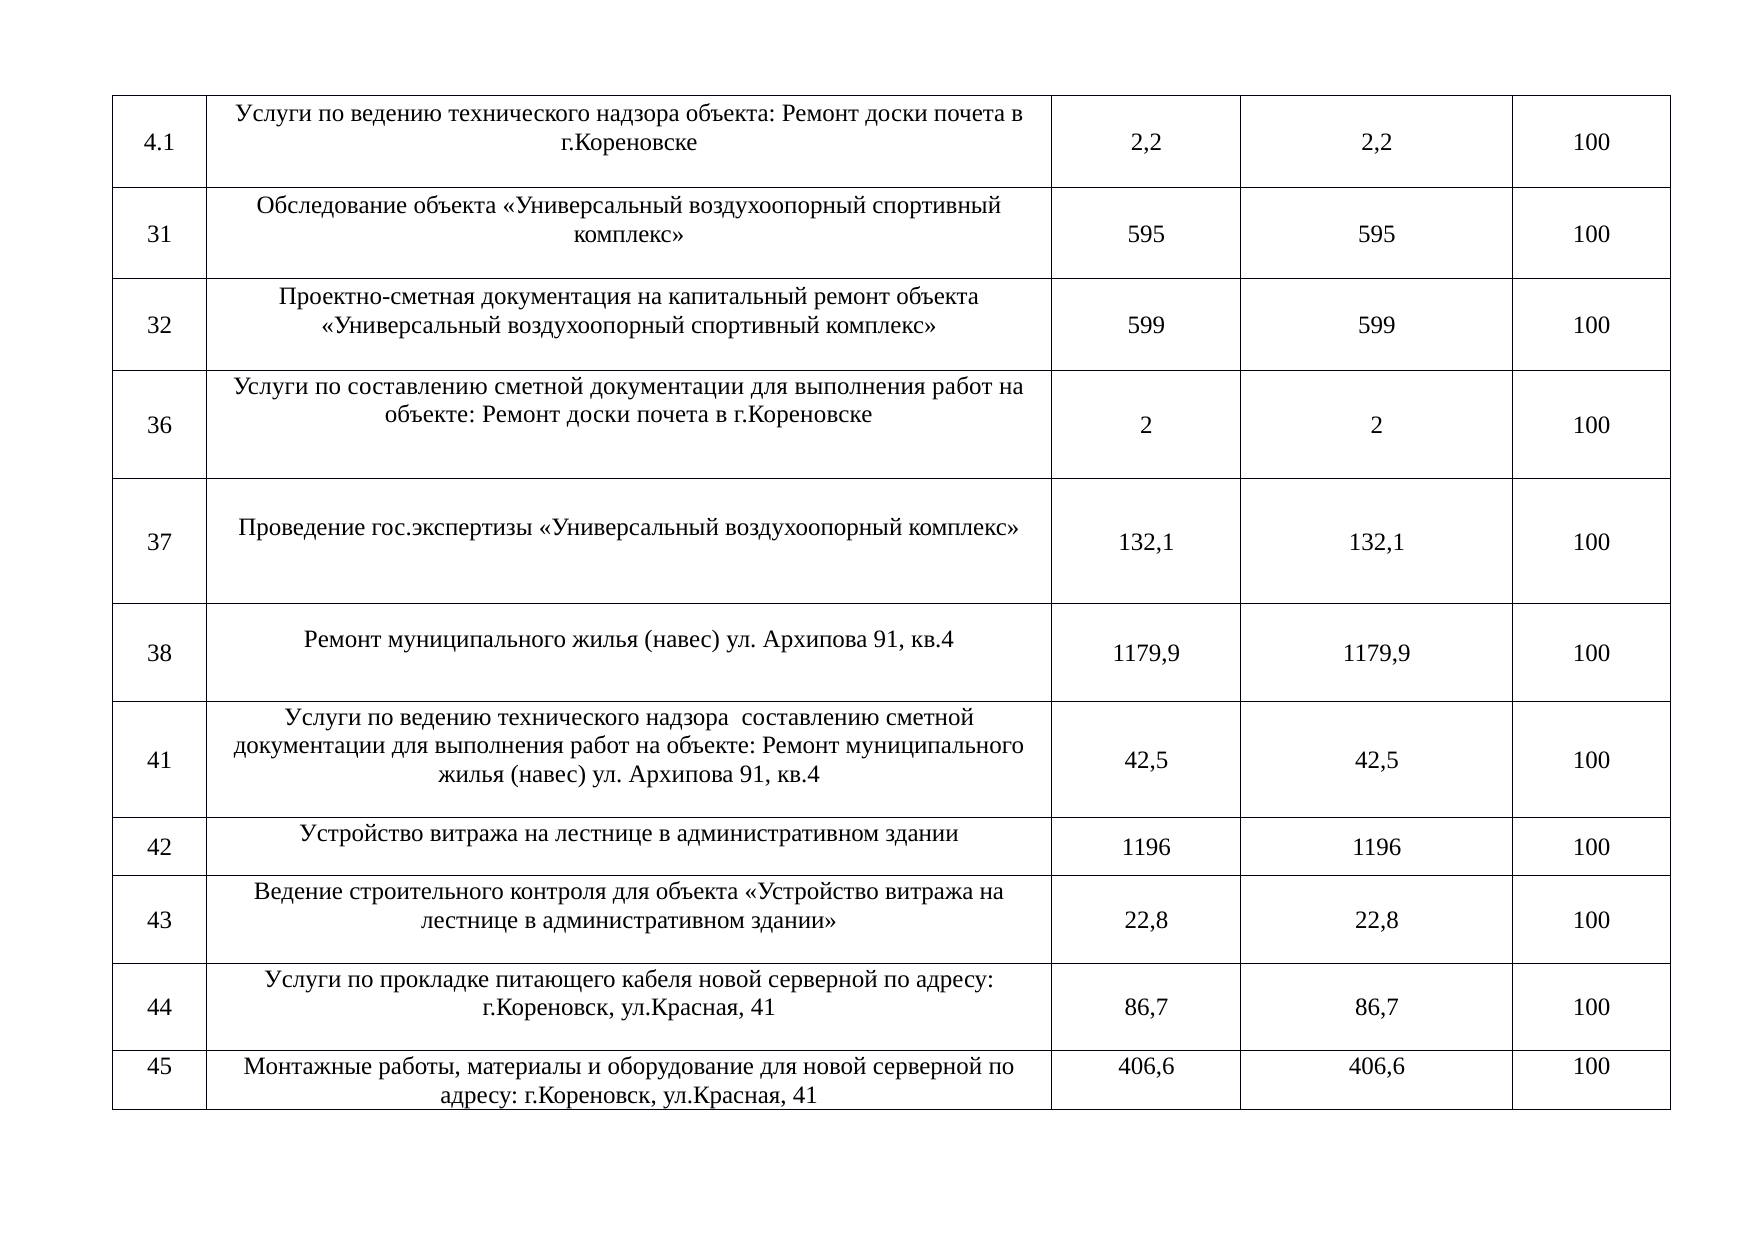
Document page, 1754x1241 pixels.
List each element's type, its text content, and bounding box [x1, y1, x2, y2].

table_cell 100 [1513, 702, 1670, 817]
table_cell 100 [1513, 876, 1670, 963]
table_cell 31 [113, 188, 206, 278]
table_cell 41 [113, 702, 206, 817]
table_cell 100 [1513, 604, 1670, 701]
table_cell Монтажные работы, материалы и оборудование для новой серверной по адресу: г.Кореновск, ул.Красная, 41 [207, 1051, 1051, 1108]
table_cell 100 [1513, 818, 1670, 875]
table_cell 1196 [1052, 818, 1240, 875]
table_cell 132,1 [1052, 479, 1240, 603]
table_cell 1179,9 [1241, 604, 1512, 701]
table_cell 1196 [1241, 818, 1512, 875]
table_cell 595 [1052, 188, 1240, 278]
table_cell 36 [113, 371, 206, 478]
table_cell 100 [1513, 371, 1670, 478]
table_cell 4.1 [113, 96, 206, 187]
table_cell 42 [113, 818, 206, 875]
table_cell 2 [1241, 371, 1512, 478]
table_cell 86,7 [1241, 964, 1512, 1050]
table_cell 100 [1513, 96, 1670, 187]
table_cell Ведение строительного контроля для объекта «Устройство витража на лестнице в административном здании» [207, 876, 1051, 963]
table_cell 406,6 [1052, 1051, 1240, 1108]
table_cell 599 [1241, 279, 1512, 370]
table_cell 38 [113, 604, 206, 701]
table_cell 22,8 [1241, 876, 1512, 963]
table_cell Обследование объекта «Универсальный воздухоопорный спортивный комплекс» [207, 188, 1051, 278]
table_cell 100 [1513, 279, 1670, 370]
table_cell 100 [1513, 479, 1670, 603]
table_cell 42,5 [1052, 702, 1240, 817]
table_cell Услуги по прокладке питающего кабеля новой серверной по адресу: г.Кореновск, ул.Красная, 41 [207, 964, 1051, 1050]
table_cell Устройство витража на лестнице в административном здании [207, 818, 1051, 875]
table_cell 100 [1513, 188, 1670, 278]
table_cell 2,2 [1052, 96, 1240, 187]
table_cell 1179,9 [1052, 604, 1240, 701]
table_cell 45 [113, 1051, 206, 1108]
table_cell 22,8 [1052, 876, 1240, 963]
table_cell 42,5 [1241, 702, 1512, 817]
table_cell Услуги по ведению технического надзора объекта: Ремонт доски почета в г.Кореновске [207, 96, 1051, 187]
table_cell 37 [113, 479, 206, 603]
table_cell Проектно-сметная документация на капитальный ремонт объекта «Универсальный воздухоопорный спортивный комплекс» [207, 279, 1051, 370]
table_cell 2 [1052, 371, 1240, 478]
table_cell 86,7 [1052, 964, 1240, 1050]
table_cell Проведение гос.экспертизы «Универсальный воздухоопорный комплекс» [207, 479, 1051, 603]
table_cell 43 [113, 876, 206, 963]
table_cell 100 [1513, 964, 1670, 1050]
table_cell 406,6 [1241, 1051, 1512, 1108]
table_cell 132,1 [1241, 479, 1512, 603]
table_cell Услуги по ведению технического надзора составлению сметной документации для выполнения работ на объекте: Ремонт муниципального жилья (навес) ул. Архипова 91, кв.4 [207, 702, 1051, 817]
table_cell 599 [1052, 279, 1240, 370]
table_cell 100 [1513, 1051, 1670, 1108]
table_cell 44 [113, 964, 206, 1050]
table_cell Услуги по составлению сметной документации для выполнения работ на объекте: Ремонт доски почета в г.Кореновске [207, 371, 1051, 478]
table_cell Ремонт муниципального жилья (навес) ул. Архипова 91, кв.4 [207, 604, 1051, 701]
table_cell 2,2 [1241, 96, 1512, 187]
table_cell 32 [113, 279, 206, 370]
table_cell 595 [1241, 188, 1512, 278]
